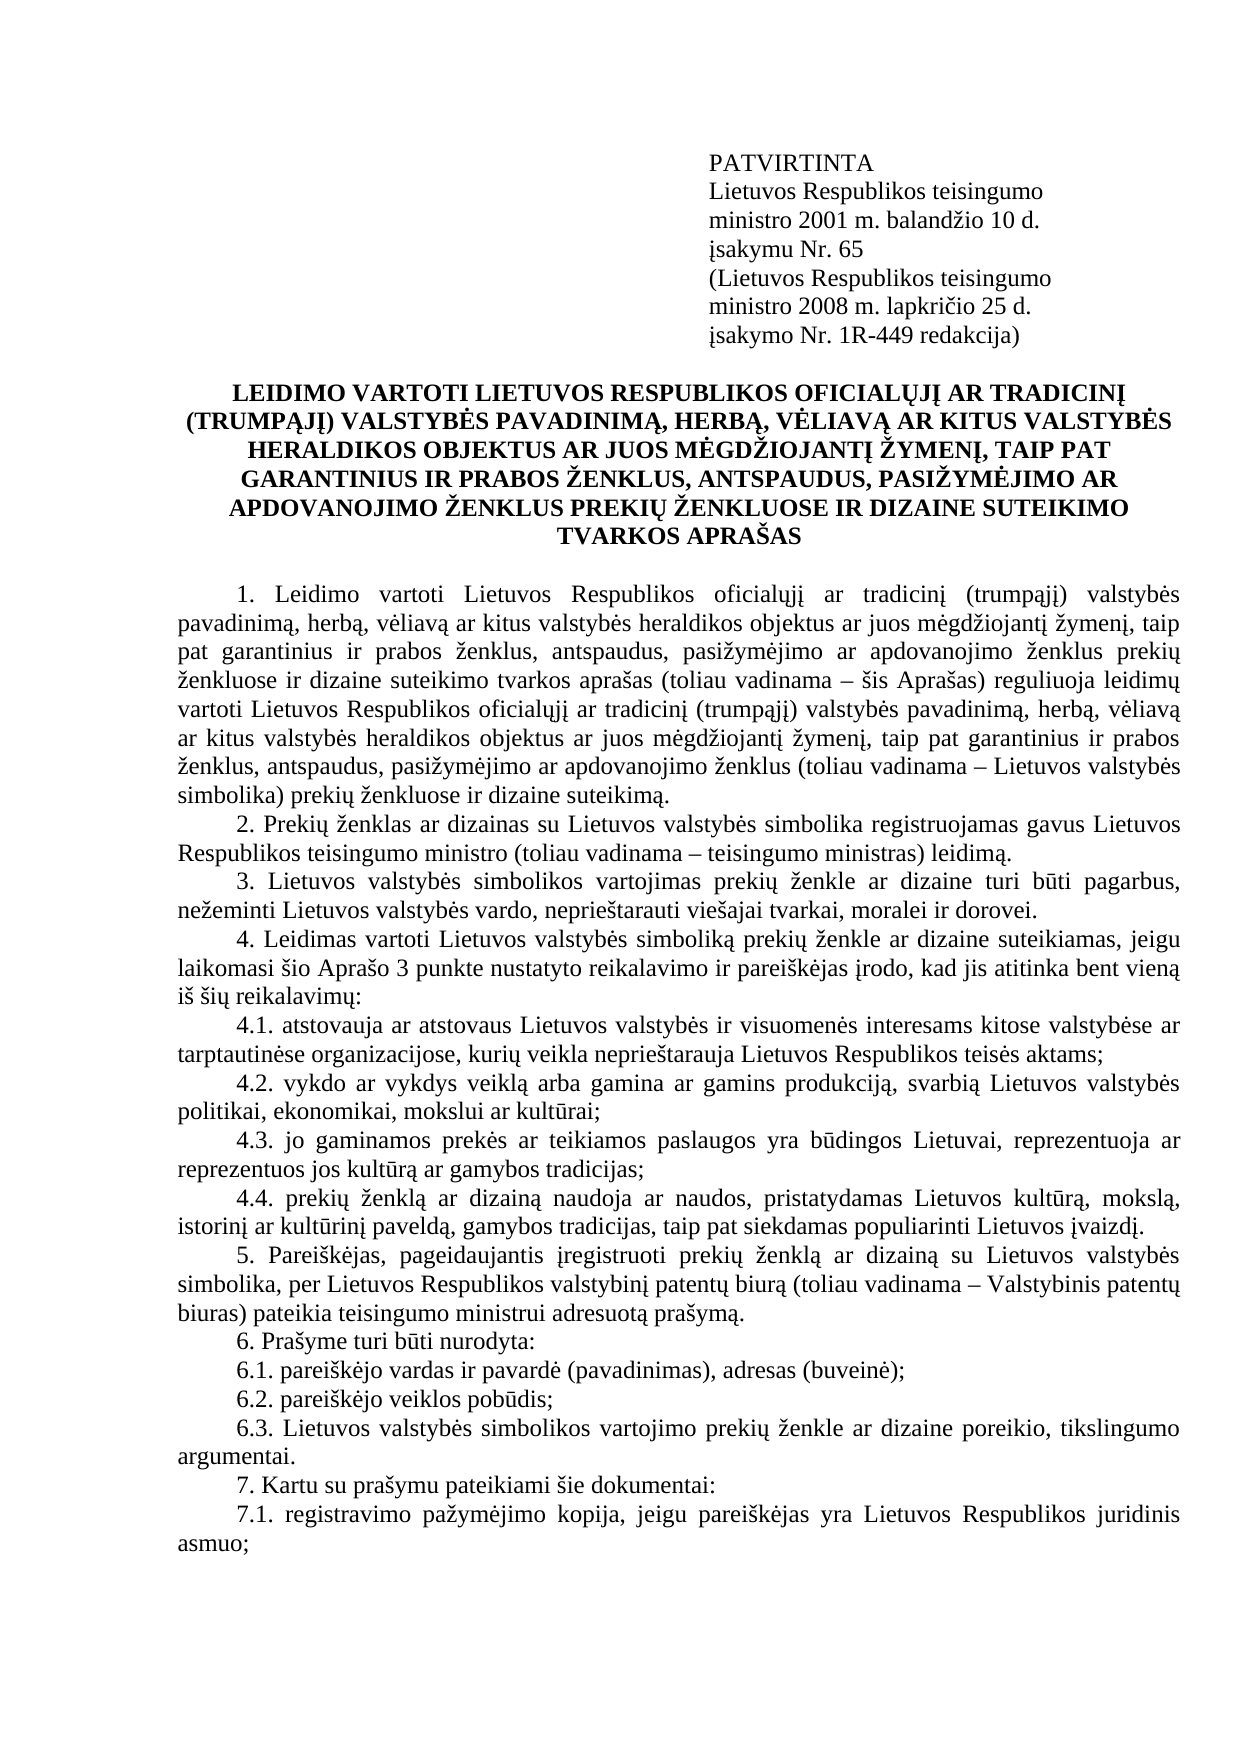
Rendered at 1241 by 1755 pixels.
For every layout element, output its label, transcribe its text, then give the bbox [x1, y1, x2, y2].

text 4.4. prekių ženklą ar dizainą naudoja ar naudos, pristatydamas Lietuvos kultūrą, mokslą, istorinį ar kultūrinį paveldą, gamybos tradicijas, taip pat siekdamas populiarinti Lietuvos įvaizdį. [177, 1183, 1181, 1240]
text 1. Leidimo vartoti Lietuvos Respublikos oficialųjį ar tradicinį (trumpąjį) valstybės pavadinimą, herbą, vėliavą ar kitus valstybės heraldikos objektus ar juos mėgdžiojantį žymenį, taip pat garantinius ir prabos ženklus, antspaudus, pasižymėjimo ar apdovanojimo ženklus prekių ženkluose ir dizaine suteikimo tvarkos aprašas (toliau vadinama – šis Aprašas) reguliuoja leidimų vartoti Lietuvos Respublikos oficialųjį ar tradicinį (trumpąjį) valstybės pavadinimą, herbą, vėliavą ar kitus valstybės heraldikos objektus ar juos mėgdžiojantį žymenį, taip pat garantinius ir prabos ženklus, antspaudus, pasižymėjimo ar apdovanojimo ženklus (toliau vadinama – Lietuvos valstybės simbolika) prekių ženkluose ir dizaine suteikimą. [177, 579, 1181, 809]
text įsakymo Nr. 1R-449 redakcija) [177, 320, 1181, 349]
text (Lietuvos Respublikos teisingumo [177, 263, 1181, 291]
text 6.3. Lietuvos valstybės simbolikos vartojimo prekių ženkle ar dizaine poreikio, tikslingumo argumentai. [177, 1413, 1181, 1470]
text 6.1. pareiškėjo vardas ir pavardė (pavadinimas), adresas (buveinė); [177, 1355, 1181, 1384]
text ministro 2008 m. lapkričio 25 d. [177, 291, 1181, 320]
text 6.2. pareiškėjo veiklos pobūdis; [177, 1384, 1181, 1413]
text 7.1. registravimo pažymėjimo kopija, jeigu pareiškėjas yra Lietuvos Respublikos juridinis asmuo; [177, 1499, 1181, 1556]
text 7. Kartu su prašymu pateikiami šie dokumentai: [177, 1470, 1181, 1499]
text įsakymu Nr. 65 [177, 234, 1181, 263]
text 4.3. jo gaminamos prekės ar teikiamos paslaugos yra būdingos Lietuvai, reprezentuoja ar reprezentuos jos kultūrą ar gamybos tradicijas; [177, 1125, 1181, 1183]
text PATVIRTINTA [702, 148, 1181, 176]
text 4. Leidimas vartoti Lietuvos valstybės simboliką prekių ženkle ar dizaine suteikiamas, jeigu laikomasi šio Aprašo 3 punkte nustatyto reikalavimo ir pareiškėjas įrodo, kad jis atitinka bent vieną iš šių reikalavimų: [177, 924, 1181, 1010]
text LEIDIMO VARTOTI LIETUVOS RESPUBLIKOS OFICIALŲJĮ AR TRADICINĮ (TRUMPĄJĮ) VALSTYBĖS PAVADINIMĄ, HERBĄ, VĖLIAVĄ AR KITUS VALSTYBĖS HERALDIKOS OBJEKTUS AR JUOS MĖGDŽIOJANTĮ ŽYMENĮ, TAIP PAT GARANTINIUS IR PRABOS ŽENKLUS, ANTSPAUDUS, PASIŽYMĖJIMO AR APDOVANOJIMO ŽENKLUS PREKIŲ ŽENKLUOSE IR DIZAINE SUTEIKIMO TVARKOS APRAŠAS [177, 378, 1181, 550]
text 3. Lietuvos valstybės simbolikos vartojimas prekių ženkle ar dizaine turi būti pagarbus, nežeminti Lietuvos valstybės vardo, neprieštarauti viešajai tvarkai, moralei ir dorovei. [177, 866, 1181, 924]
text 4.1. atstovauja ar atstovaus Lietuvos valstybės ir visuomenės interesams kitose valstybėse ar tarptautinėse organizacijose, kurių veikla neprieštarauja Lietuvos Respublikos teisės aktams; [177, 1010, 1181, 1068]
text 5. Pareiškėjas, pageidaujantis įregistruoti prekių ženklą ar dizainą su Lietuvos valstybės simbolika, per Lietuvos Respublikos valstybinį patentų biurą (toliau vadinama – Valstybinis patentų biuras) pateikia teisingumo ministrui adresuotą prašymą. [177, 1240, 1181, 1326]
text 4.2. vykdo ar vykdys veiklą arba gamina ar gamins produkciją, svarbią Lietuvos valstybės politikai, ekonomikai, mokslui ar kultūrai; [177, 1068, 1181, 1125]
text Lietuvos Respublikos teisingumo [177, 176, 1181, 205]
text 6. Prašyme turi būti nurodyta: [177, 1326, 1181, 1355]
text 2. Prekių ženklas ar dizainas su Lietuvos valstybės simbolika registruojamas gavus Lietuvos Respublikos teisingumo ministro (toliau vadinama – teisingumo ministras) leidimą. [177, 809, 1181, 866]
text ministro 2001 m. balandžio 10 d. [177, 205, 1181, 234]
